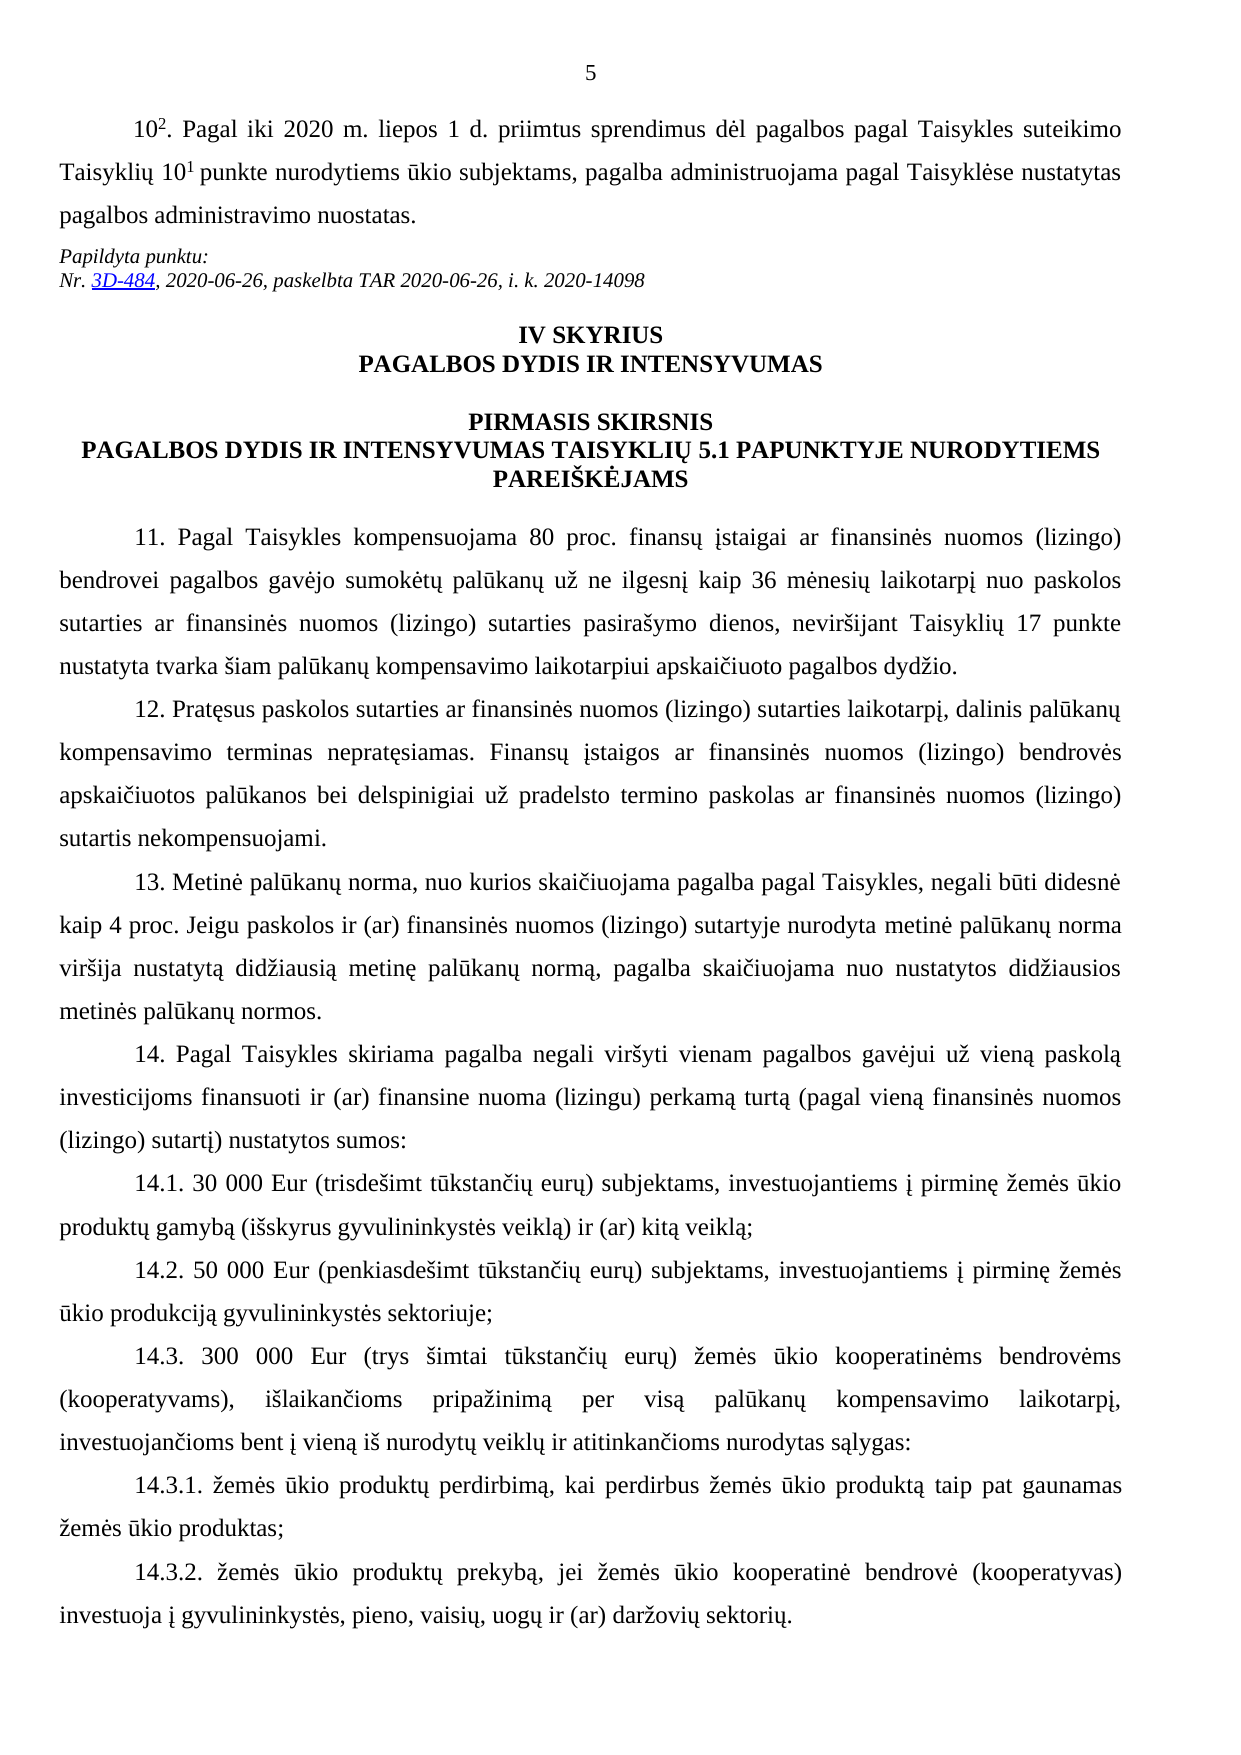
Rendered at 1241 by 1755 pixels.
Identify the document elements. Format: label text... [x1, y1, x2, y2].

text Papildyta punktu: [59, 243, 1122, 268]
text 13. Metinė palūkanų norma, nuo kurios skaičiuojama pagalba pagal Taisykles, negali būti didesnė kaip 4 proc. Jeigu paskolos ir (ar) finansinės nuomos (lizingo) sutartyje nurodyta metinė palūkanų norma viršija nustatytą didžiausią metinę palūkanų normą, pagalba skaičiuojama nuo nustatytos didžiausios metinės palūkanų normos. [59, 867, 1122, 1025]
text 14.3.2. žemės ūkio produktų prekybą, jei žemės ūkio kooperatinė bendrovė (kooperatyvas) investuoja į gyvulininkystės, pieno, vaisių, uogų ir (ar) daržovių sektorių. [59, 1557, 1122, 1628]
text 12. Pratęsus paskolos sutarties ar finansinės nuomos (lizingo) sutarties laikotarpį, dalinis palūkanų kompensavimo terminas nepratęsiamas. Finansų įstaigos ar finansinės nuomos (lizingo) bendrovės apskaičiuotos palūkanos bei delspinigiai už pradelsto termino paskolas ar finansinės nuomos (lizingo) sutartis nekompensuojami. [59, 694, 1122, 852]
text 14. Pagal Taisykles skiriama pagalba negali viršyti vienam pagalbos gavėjui už vieną paskolą investicijoms finansuoti ir (ar) finansine nuoma (lizingu) perkamą turtą (pagal vieną finansinės nuomos (lizingo) sutartį) nustatytos sumos: [59, 1039, 1122, 1154]
text 14.3.1. žemės ūkio produktų perdirbimą, kai perdirbus žemės ūkio produktą taip pat gaunamas žemės ūkio produktas; [59, 1470, 1122, 1542]
text PAGALBOS DYDIS IR INTENSYVUMAS [59, 349, 1122, 378]
text Nr. 3D-484, 2020-06-26, paskelbta TAR 2020-06-26, i. k. 2020-14098 [59, 268, 1122, 292]
text 11. Pagal Taisykles kompensuojama 80 proc. finansų įstaigai ar finansinės nuomos (lizingo) bendrovei pagalbos gavėjo sumokėtų palūkanų už ne ilgesnį kaip 36 mėnesių laikotarpį nuo paskolos sutarties ar finansinės nuomos (lizingo) sutarties pasirašymo dienos, neviršijant Taisyklių 17 punkte nustatyta tvarka šiam palūkanų kompensavimo laikotarpiui apskaičiuoto pagalbos dydžio. [59, 522, 1122, 680]
text IV SKYRIUS [59, 320, 1122, 349]
text 102. Pagal iki 2020 m. liepos 1 d. priimtus sprendimus dėl pagalbos pagal Taisykles suteikimo Taisyklių 101 punkte nurodytiems ūkio subjektams, pagalba administruojama pagal Taisyklėse nustatytas pagalbos administravimo nuostatas. [59, 114, 1122, 229]
text PIRMASIS SKIRSNIS [59, 407, 1122, 435]
text PAGALBOS DYDIS IR INTENSYVUMAS TAISYKLIŲ 5.1 PAPUNKTYJE NURODYTIEMS PAREIŠKĖJAMS [59, 435, 1122, 493]
text 14.2. 50 000 Eur (penkiasdešimt tūkstančių eurų) subjektams, investuojantiems į pirminę žemės ūkio produkciją gyvulininkystės sektoriuje; [59, 1255, 1122, 1327]
text 14.1. 30 000 Eur (trisdešimt tūkstančių eurų) subjektams, investuojantiems į pirminę žemės ūkio produktų gamybą (išskyrus gyvulininkystės veiklą) ir (ar) kitą veiklą; [59, 1168, 1122, 1240]
text 14.3. 300 000 Eur (trys šimtai tūkstančių eurų) žemės ūkio kooperatinėms bendrovėms (kooperatyvams), išlaikančioms pripažinimą per visą palūkanų kompensavimo laikotarpį, investuojančioms bent į vieną iš nurodytų veiklų ir atitinkančioms nurodytas sąlygas: [59, 1341, 1122, 1456]
